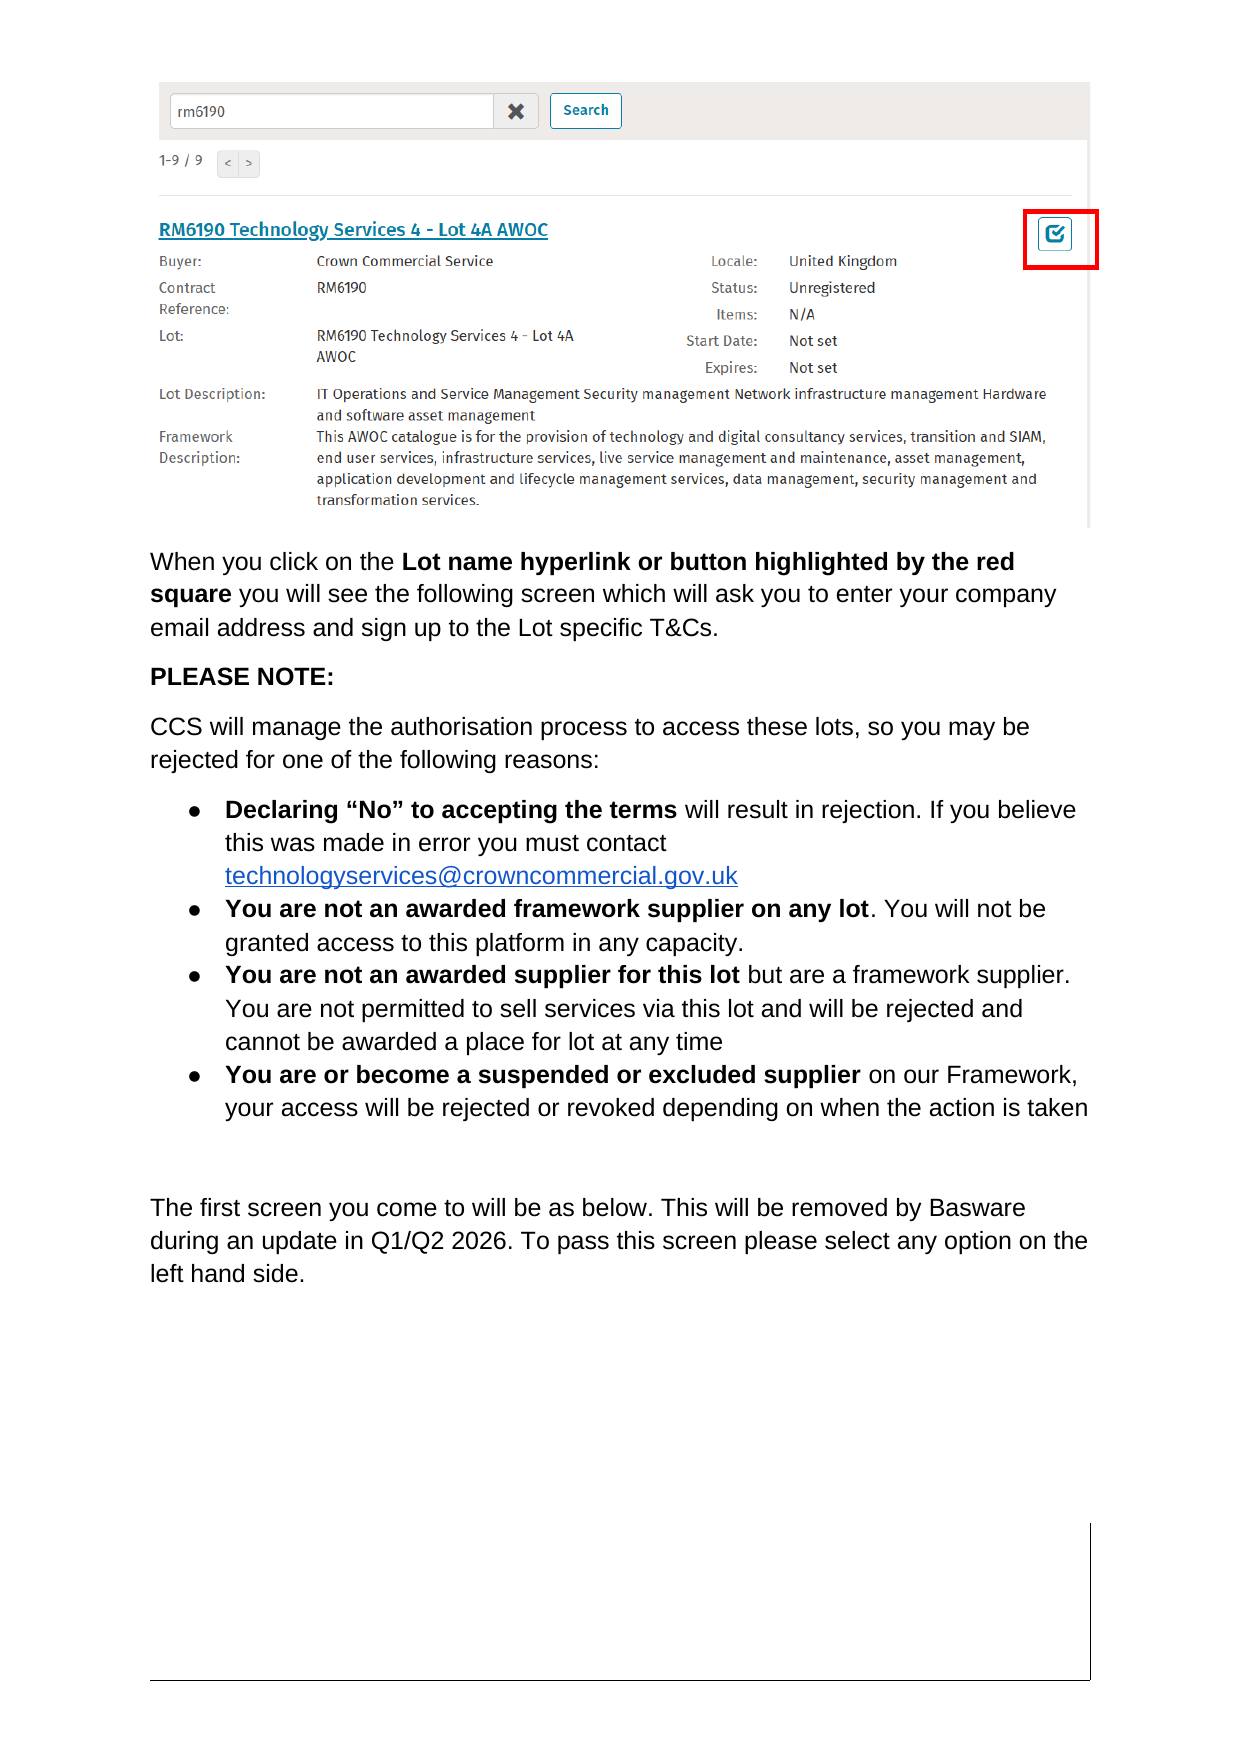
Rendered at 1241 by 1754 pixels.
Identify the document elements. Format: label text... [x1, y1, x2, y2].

list You are not an awarded framework supplier on any lot. You will not be granted access to this platform in any capacity. [187, 894, 1090, 956]
list You are or become a suspended or excluded supplier on our Framework, your access will be rejected or revoked depending on when the action is taken [187, 1060, 1090, 1122]
text CCS will manage the authorisation process to access these lots, so you may be rejected for one of the following reasons: [150, 712, 1090, 774]
text PLEASE NOTE: [150, 662, 1090, 691]
text The first screen you come to will be as below. This will be removed by Basware during an update in Q1/Q2 2026. To pass this screen please select any option on the left hand side. [150, 1193, 1090, 1288]
list You are not an awarded supplier for this lot but are a framework supplier. You are not permitted to sell services via this lot and will be rejected and cannot be awarded a place for lot at any time [187, 961, 1090, 1056]
list Declaring “No” to accepting the terms will result in rejection. If you believe this was made in error you must contact technologyservices@crowncommercial.gov.uk [187, 794, 1090, 890]
text When you click on the Lot name hyperlink or button highlighted by the red square you will see the following screen which will ask you to enter your company email address and sign up to the Lot specific T&Cs. [150, 546, 1090, 641]
